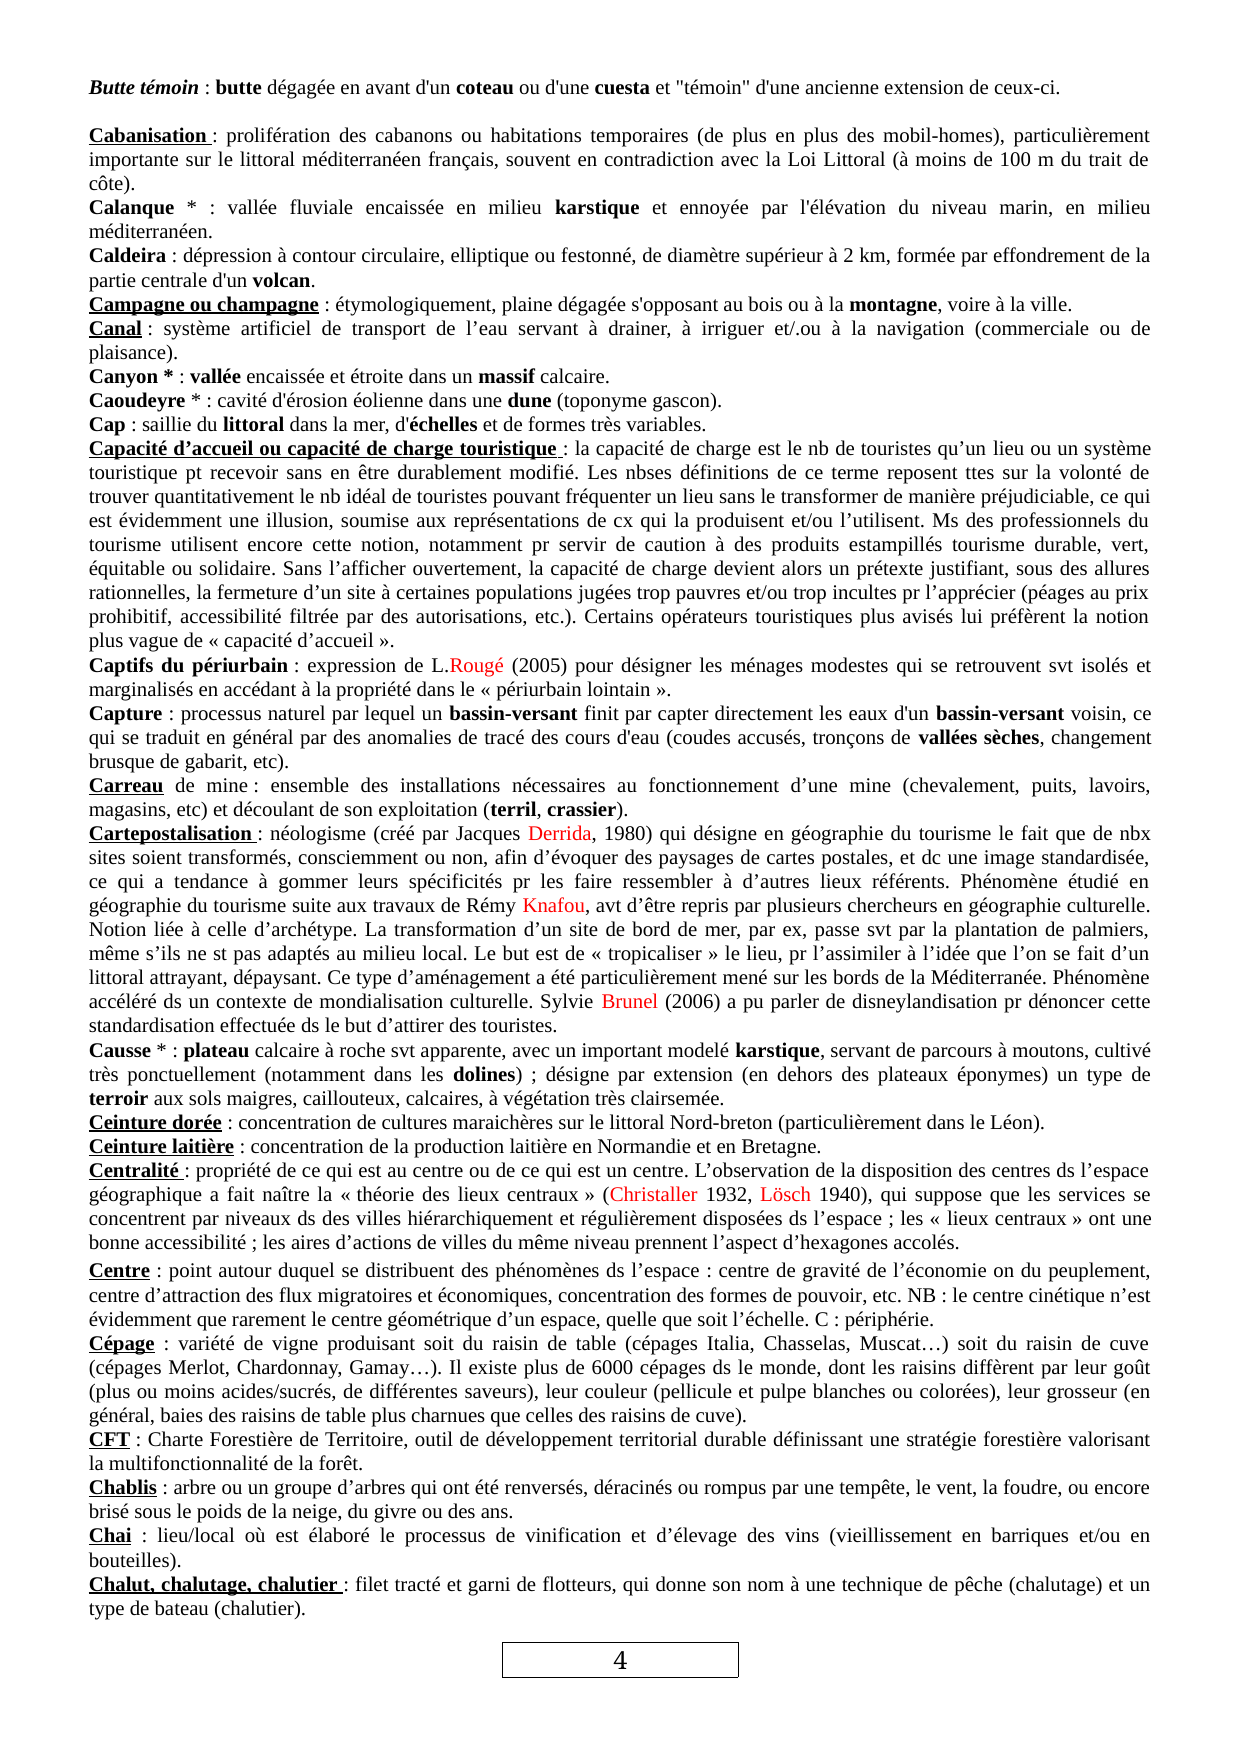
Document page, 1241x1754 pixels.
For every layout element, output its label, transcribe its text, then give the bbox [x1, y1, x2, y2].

text Caoudeyre * : cavité d'érosion éolienne dans une dune (toponyme gascon). [88, 388, 1152, 412]
text Chablis : arbre ou un groupe d’arbres qui ont été renversés, déracinés ou rompus par une tempête, le vent, la foudre, ou encore brisé sous le poids de la neige, du givre ou des ans. [88, 1475, 1152, 1523]
text Chalut, chalutage, chalutier : filet tracté et garni de flotteurs, qui donne son nom à une technique de pêche (chalutage) et un type de bateau (chalutier). [88, 1572, 1152, 1620]
text Causse * : plateau calcaire à roche svt apparente, avec un important modelé karstique, servant de parcours à moutons, cultivé très ponctuellement (notamment dans les dolines) ; désigne par extension (en dehors des plateaux éponymes) un type de terroir aux sols maigres, caillouteux, calcaires, à végétation très clairsemée. [88, 1037, 1152, 1110]
text Campagne ou champagne : étymologiquement, plaine dégagée s'opposant au bois ou à la montagne, voire à la ville. [88, 292, 1152, 316]
text Cabanisation : prolifération des cabanons ou habitations temporaires (de plus en plus des mobil-homes), particulièrement importante sur le littoral méditerranéen français, souvent en contradiction avec la Loi Littoral (à moins de 100 m du trait de côte). [88, 123, 1152, 195]
text Butte témoin : butte dégagée en avant d'un coteau ou d'une cuesta et "témoin" d'une ancienne extension de ceux-ci. [88, 75, 1152, 99]
text Centre : point autour duquel se distribuent des phénomènes ds l’espace : centre de gravité de l’économie on du peuplement, centre d’attraction des flux migratoires et économiques, concentration des formes de pouvoir, etc. NB : le centre cinétique n’est évidemment que rarement le centre géométrique d’un espace, quelle que soit l’échelle. C : périphérie. [88, 1254, 1152, 1331]
text Ceinture dorée : concentration de cultures maraichères sur le littoral Nord-breton (particulièrement dans le Léon). [88, 1110, 1152, 1134]
text Chai : lieu/local où est élaboré le processus de vinification et d’élevage des vins (vieillissement en barriques et/ou en bouteilles). [88, 1523, 1152, 1572]
text Cap : saillie du littoral dans la mer, d'échelles et de formes très variables. [88, 412, 1152, 436]
text Canal : système artificiel de transport de l’eau servant à drainer, à irriguer et/.ou à la navigation (commerciale ou de plaisance). [88, 316, 1152, 364]
text Cartepostalisation : néologisme (créé par Jacques Derrida, 1980) qui désigne en géographie du tourisme le fait que de nbx sites soient transformés, consciemment ou non, afin d’évoquer des paysages de cartes postales, et dc une image standardisée, ce qui a tendance à gommer leurs spécificités pr les faire ressembler à d’autres lieux référents. Phénomène étudié en géographie du tourisme suite aux travaux de Rémy Knafou, avt d’être repris par plusieurs chercheurs en géographie culturelle. Notion liée à celle d’archétype. La transformation d’un site de bord de mer, par ex, passe svt par la plantation de palmiers, même s’ils ne st pas adaptés au milieu local. Le but est de « tropicaliser » le lieu, pr l’assimiler à l’idée que l’on se fait d’un littoral attrayant, dépaysant. Ce type d’aménagement a été particulièrement mené sur les bords de la Méditerranée. Phénomène accéléré ds un contexte de mondialisation culturelle. Sylvie Brunel (2006) a pu parler de disneylandisation pr dénoncer cette standardisation effectuée ds le but d’attirer des touristes. [88, 821, 1152, 1037]
text Ceinture laitière : concentration de la production laitière en Normandie et en Bretagne. [88, 1134, 1152, 1158]
text Centralité : propriété de ce qui est au centre ou de ce qui est un centre. L’observation de la disposition des centres ds l’espace géographique a fait naître la « théorie des lieux centraux » (Christaller 1932, Lösch 1940), qui suppose que les services se concentrent par niveaux ds des villes hiérarchiquement et régulièrement disposées ds l’espace ; les « lieux centraux » ont une bonne accessibilité ; les aires d’actions de villes du même niveau prennent l’aspect d’hexagones accolés. [88, 1158, 1152, 1254]
text Carreau de mine : ensemble des installations nécessaires au fonctionnement d’une mine (chevalement, puits, lavoirs, magasins, etc) et découlant de son exploitation (terril, crassier). [88, 773, 1152, 821]
text Captifs du périurbain : expression de L.Rougé (2005) pour désigner les ménages modestes qui se retrouvent svt isolés et marginalisés en accédant à la propriété dans le « périurbain lointain ». [88, 652, 1152, 701]
text Capture : processus naturel par lequel un bassin-versant finit par capter directement les eaux d'un bassin-versant voisin, ce qui se traduit en général par des anomalies de tracé des cours d'eau (coudes accusés, tronçons de vallées sèches, changement brusque de gabarit, etc). [88, 701, 1152, 773]
text Canyon * : vallée encaissée et étroite dans un massif calcaire. [88, 364, 1152, 388]
text CFT : Charte Forestière de Territoire, outil de développement territorial durable définissant une stratégie forestière valorisant la multifonctionnalité de la forêt. [88, 1427, 1152, 1475]
text Capacité d’accueil ou capacité de charge touristique : la capacité de charge est le nb de touristes qu’un lieu ou un système touristique pt recevoir sans en être durablement modifié. Les nbses définitions de ce terme reposent ttes sur la volonté de trouver quantitativement le nb idéal de touristes pouvant fréquenter un lieu sans le transformer de manière préjudiciable, ce qui est évidemment une illusion, soumise aux représentations de cx qui la produisent et/ou l’utilisent. Ms des professionnels du tourisme utilisent encore cette notion, notamment pr servir de caution à des produits estampillés tourisme durable, vert, équitable ou solidaire. Sans l’afficher ouvertement, la capacité de charge devient alors un prétexte justifiant, sous des allures rationnelles, la fermeture d’un site à certaines populations jugées trop pauvres et/ou trop incultes pr l’apprécier (péages au prix prohibitif, accessibilité filtrée par des autorisations, etc.). Certains opérateurs touristiques plus avisés lui préfèrent la notion plus vague de « capacité d’accueil ». [88, 436, 1152, 652]
text Cépage : variété de vigne produisant soit du raisin de table (cépages Italia, Chasselas, Muscat…) soit du raisin de cuve (cépages Merlot, Chardonnay, Gamay…). Il existe plus de 6000 cépages ds le monde, dont les raisins diffèrent par leur goût (plus ou moins acides/sucrés, de différentes saveurs), leur couleur (pellicule et pulpe blanches ou colorées), leur grosseur (en général, baies des raisins de table plus charnues que celles des raisins de cuve). [88, 1331, 1152, 1427]
text Calanque * : vallée fluviale encaissée en milieu karstique et ennoyée par l'élévation du niveau marin, en milieu méditerranéen. [88, 195, 1152, 243]
text Caldeira : dépression à contour circulaire, elliptique ou festonné, de diamètre supérieur à 2 km, formée par effondrement de la partie centrale d'un volcan. [88, 243, 1152, 292]
